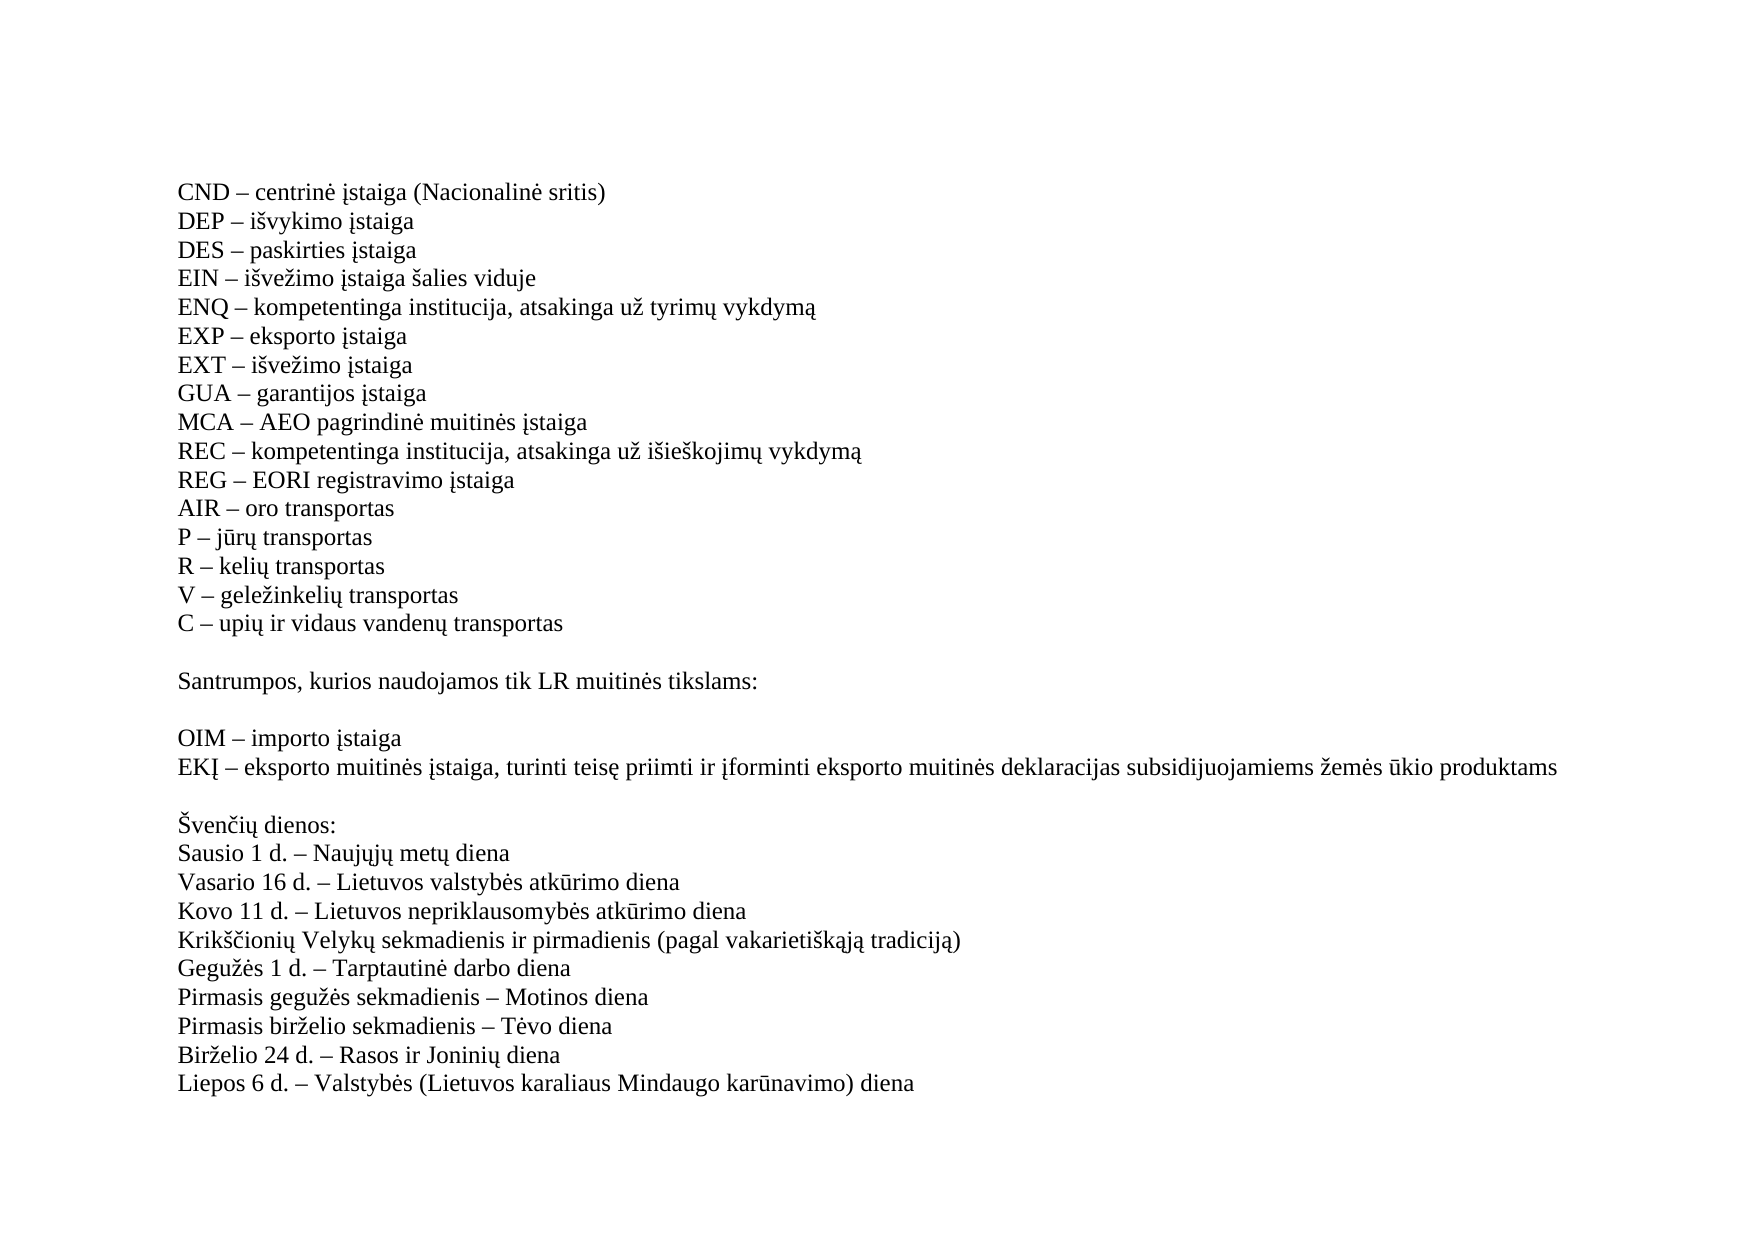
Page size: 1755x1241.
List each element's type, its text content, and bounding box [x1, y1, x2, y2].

text EXT – išvežimo įstaiga [118, 350, 1636, 378]
text ENQ – kompetentinga institucija, atsakinga už tyrimų vykdymą [118, 292, 1636, 321]
text Pirmasis birželio sekmadienis – Tėvo diena [118, 1011, 1636, 1040]
text OIM – importo įstaiga [118, 723, 1636, 752]
text Pirmasis gegužės sekmadienis – Motinos diena [118, 982, 1636, 1011]
text V – geležinkelių transportas [118, 580, 1636, 608]
text EXP – eksporto įstaiga [118, 321, 1636, 350]
text EKĮ – eksporto muitinės įstaiga, turinti teisę priimti ir įforminti eksporto muitinės deklaracijas subsidijuojamiems žemės ūkio produktams [118, 752, 1636, 781]
text Kovo 11 d. – Lietuvos nepriklausomybės atkūrimo diena [118, 896, 1636, 925]
text Vasario 16 d. – Lietuvos valstybės atkūrimo diena [118, 867, 1636, 896]
text REC – kompetentinga institucija, atsakinga už išieškojimų vykdymą [118, 436, 1636, 465]
text MCA – AEO pagrindinė muitinės įstaiga [118, 407, 1636, 436]
text EIN – išvežimo įstaiga šalies viduje [118, 263, 1636, 292]
text GUA – garantijos įstaiga [118, 378, 1636, 407]
text Liepos 6 d. – Valstybės (Lietuvos karaliaus Mindaugo karūnavimo) diena [118, 1068, 1636, 1097]
text DEP – išvykimo įstaiga [118, 206, 1636, 235]
text P – jūrų transportas [118, 522, 1636, 551]
text Santrumpos, kurios naudojamos tik LR muitinės tikslams: [118, 666, 1636, 695]
text Sausio 1 d. – Naujųjų metų diena [118, 838, 1636, 867]
text Švenčių dienos: [118, 810, 1636, 838]
text Gegužės 1 d. – Tarptautinė darbo diena [118, 953, 1636, 982]
text R – kelių transportas [118, 551, 1636, 580]
text DES – paskirties įstaiga [118, 235, 1636, 263]
text AIR – oro transportas [118, 493, 1636, 522]
text Birželio 24 d. – Rasos ir Joninių diena [118, 1040, 1636, 1068]
text REG – EORI registravimo įstaiga [118, 465, 1636, 493]
text CND – centrinė įstaiga (Nacionalinė sritis) [118, 177, 1636, 206]
text Krikščionių Velykų sekmadienis ir pirmadienis (pagal vakarietiškąją tradiciją) [118, 925, 1636, 953]
text C – upių ir vidaus vandenų transportas [118, 608, 1636, 637]
